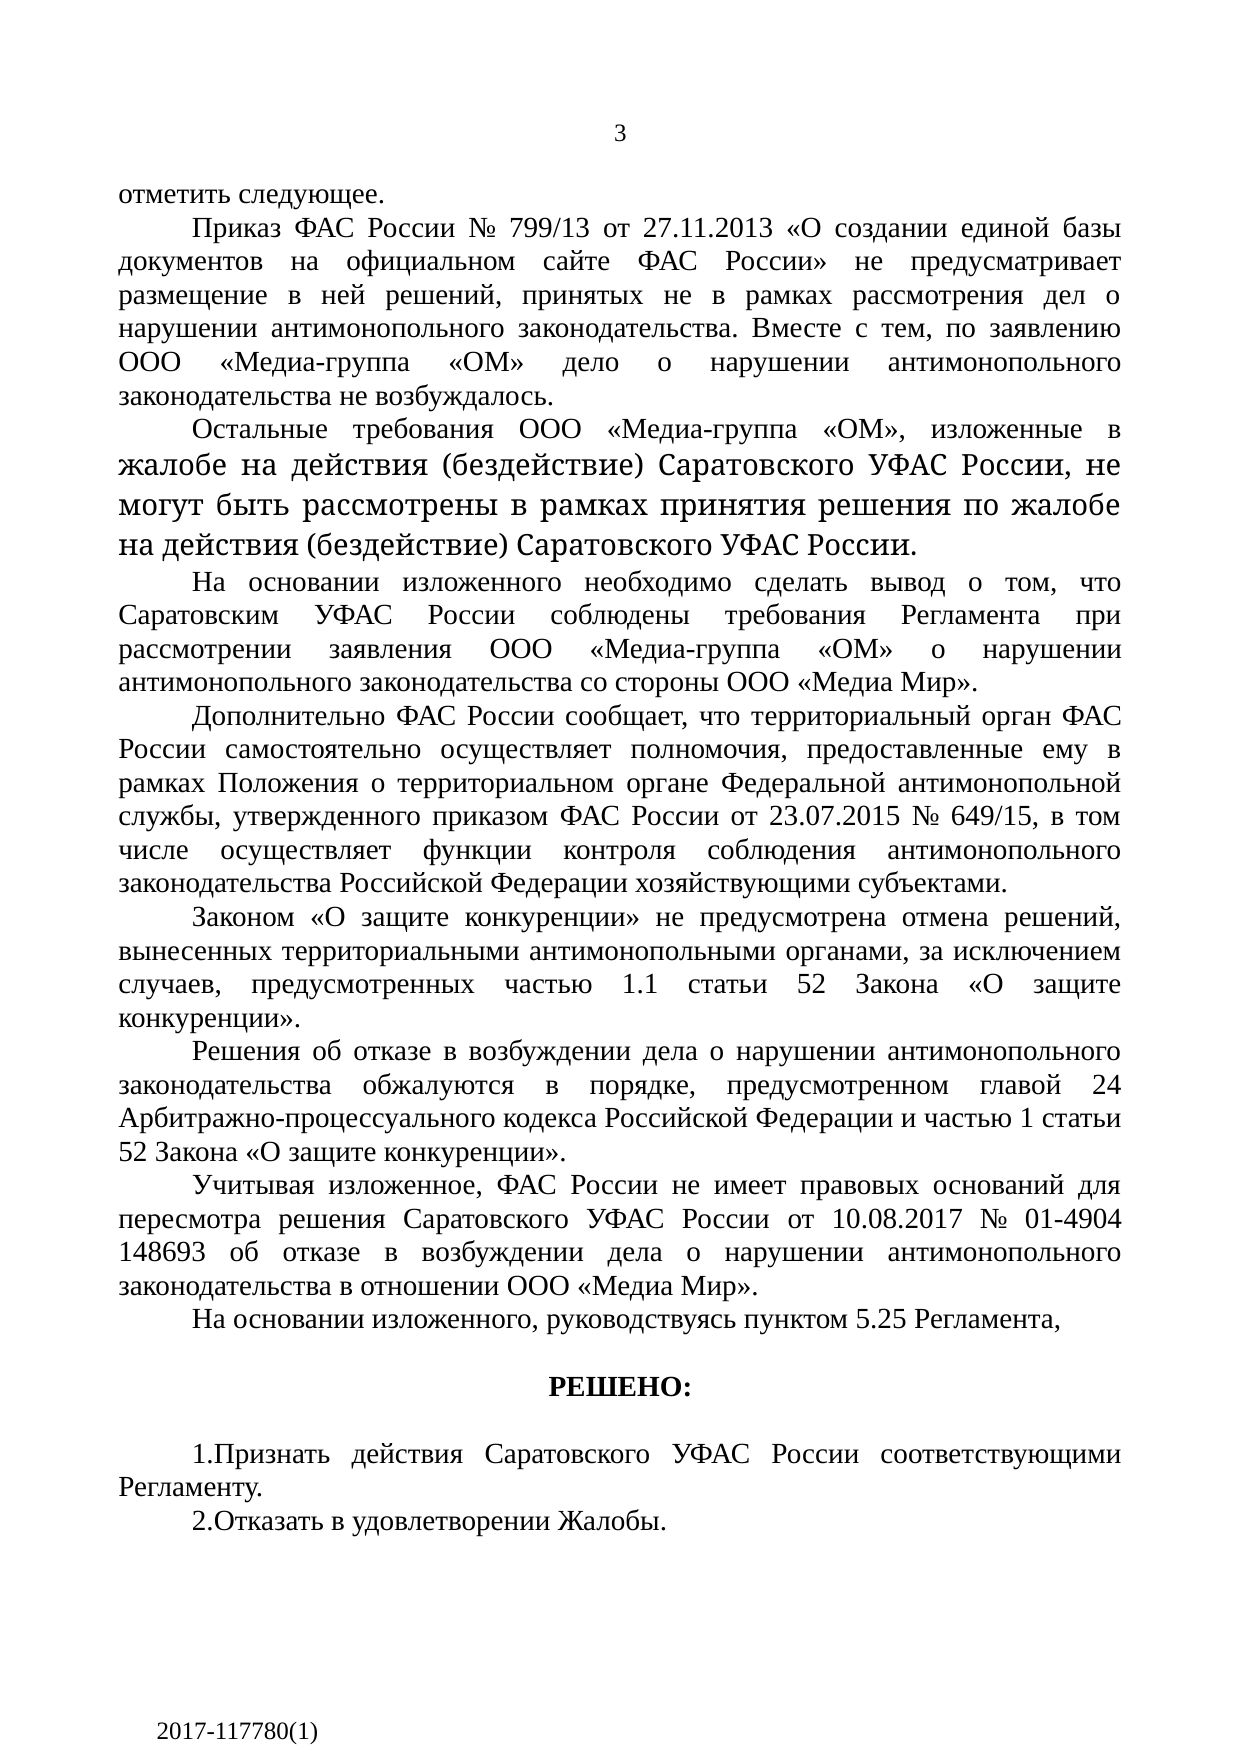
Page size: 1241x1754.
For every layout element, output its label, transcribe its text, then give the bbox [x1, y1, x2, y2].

text РЕШЕНО: [118, 1369, 1122, 1402]
text 2.Отказать в удовлетворении Жалобы. [118, 1503, 1122, 1536]
text Приказ ФАС России № 799/13 от 27.11.2013 «О создании единой базы документов на официальном сайте ФАС России» не предусматривает размещение в ней решений, принятых не в рамках рассмотрения дел о нарушении антимонопольного законодательства. Вместе с тем, по заявлению ООО «Медиа-группа «ОМ» дело о нарушении антимонопольного законодательства не возбуждалось. [118, 210, 1122, 411]
text Дополнительно ФАС России сообщает, что территориальный орган ФАС России самостоятельно осуществляет полномочия, предоставленные ему в рамках Положения о территориальном органе Федеральной антимонопольной службы, утвержденного приказом ФАС России от 23.07.2015 № 649/15, в том числе осуществляет функции контроля соблюдения антимонопольного законодательства Российской Федерации хозяйствующими субъектами. [118, 698, 1122, 899]
text На основании изложенного, руководствуясь пунктом 5.25 Регламента, [118, 1302, 1122, 1335]
text На основании изложенного необходимо сделать вывод о том, что Саратовским УФАС России соблюдены требования Регламента при рассмотрении заявления ООО «Медиа-группа «ОМ» о нарушении антимонопольного законодательства со стороны ООО «Медиа Мир». [118, 564, 1122, 698]
text Законом «О защите конкуренции» не предусмотрена отмена решений, вынесенных территориальными антимонопольными органами, за исключением случаев, предусмотренных частью 1.1 статьи 52 Закона «О защите конкуренции». [118, 899, 1122, 1033]
text 1.Признать действия Саратовского УФАС России соответствующими Регламенту. [118, 1436, 1122, 1503]
text отметить следующее. [118, 176, 1122, 210]
text Учитывая изложенное, ФАС России не имеет правовых оснований для пересмотра решения Саратовского УФАС России от 10.08.2017 № 01-4904 148693 об отказе в возбуждении дела о нарушении антимонопольного законодательства в отношении ООО «Медиа Мир». [118, 1167, 1122, 1302]
text Остальные требования ООО «Медиа-группа «ОМ», изложенные в жалобе на действия (бездействие) Саратовского УФАС России, не могут быть рассмотрены в рамках принятия решения по жалобе на действия (бездействие) Саратовского УФАС России. [118, 411, 1122, 564]
text Решения об отказе в возбуждении дела о нарушении антимонопольного законодательства обжалуются в порядке, предусмотренном главой 24 Арбитражно-процессуального кодекса Российской Федерации и частью 1 статьи 52 Закона «О защите конкуренции». [118, 1033, 1122, 1167]
